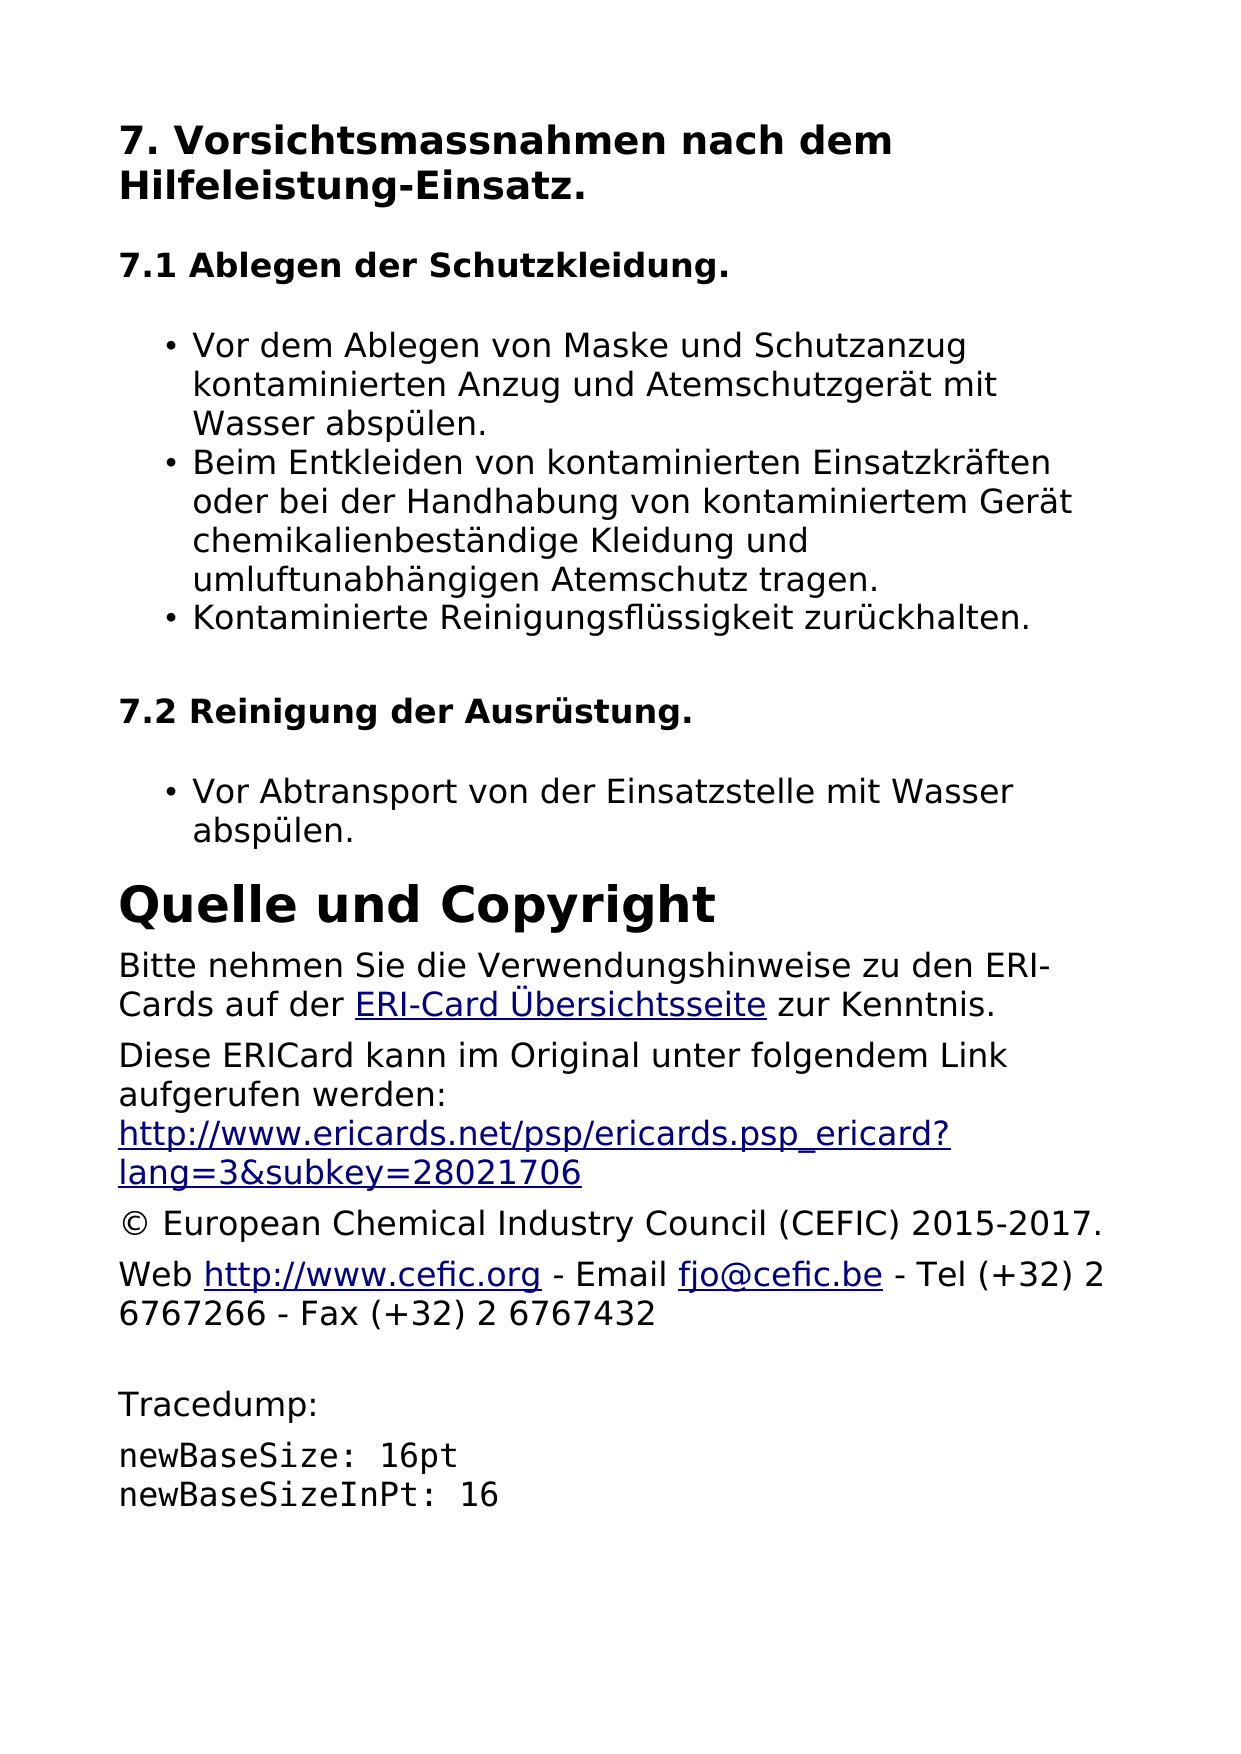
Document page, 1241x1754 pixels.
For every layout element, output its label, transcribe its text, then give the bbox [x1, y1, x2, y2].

text © European Chemical Industry Council (CEFIC) 2015-2017. [118, 1204, 1122, 1243]
subtitle 7. Vorsichtsmassnahmen nach dem Hilfeleistung-Einsatz. [118, 118, 1122, 208]
list Beim Entkleiden von kontaminierten Einsatzkräften oder bei der Handhabung von kontaminiertem Gerät chemikalienbeständige Kleidung und umluftunabhängigen Atemschutz tragen. [177, 443, 1122, 599]
text newBaseSize: 16pt newBaseSizeInPt: 16 [118, 1436, 1122, 1514]
text Web http://www.cefic.org - Email fjo@cefic.be - Tel (+32) 2 6767266 - Fax (+32) 2 6767432 [118, 1256, 1122, 1334]
list Vor dem Ablegen von Maske und Schutzanzug kontaminierten Anzug und Atemschutzgerät mit Wasser abspülen. [177, 327, 1122, 443]
subtitle Quelle und Copyright [118, 876, 1122, 934]
text Tracedump: [118, 1346, 1122, 1424]
list Kontaminierte Reinigungsflüssigkeit zurückhalten. [177, 599, 1122, 638]
text Diese ERICard kann im Original unter folgendem Link aufgerufen werden: http://www.ericards.net/psp/ericards.psp_ericard?lang=3&subkey=28021706 [118, 1037, 1122, 1192]
subtitle 7.1 Ablegen der Schutzkleidung. [118, 246, 1122, 285]
text Bitte nehmen Sie die Verwendungshinweise zu den ERI-Cards auf der ERI-Card Übersichtsseite zur Kenntnis. [118, 946, 1122, 1024]
subtitle 7.2 Reinigung der Ausrüstung. [118, 692, 1122, 731]
list Vor Abtransport von der Einsatzstelle mit Wasser abspülen. [177, 773, 1122, 851]
